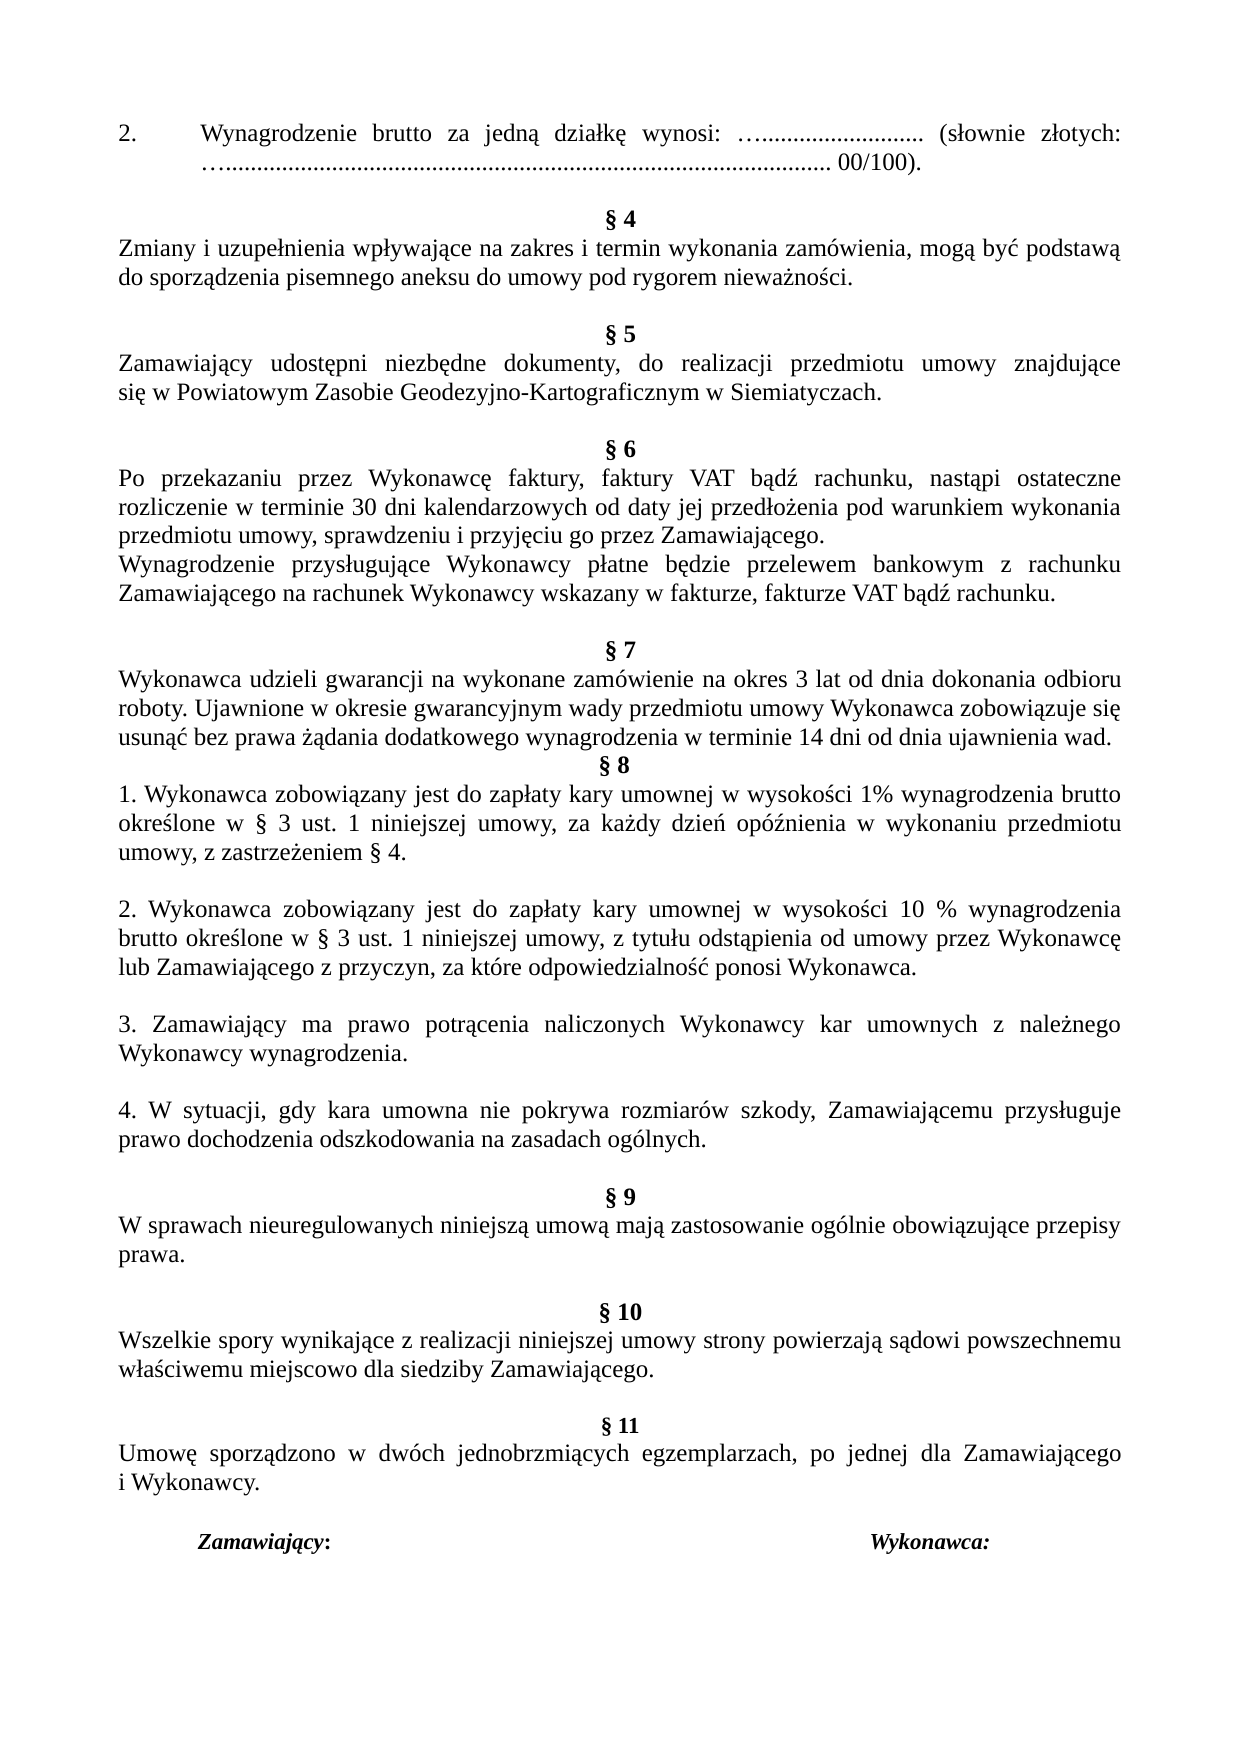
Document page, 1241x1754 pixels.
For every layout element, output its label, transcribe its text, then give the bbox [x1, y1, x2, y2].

text Po przekazaniu przez Wykonawcę faktury, faktury VAT bądź rachunku, nastąpi ostateczne rozliczenie w terminie 30 dni kalendarzowych od daty jej przedłożenia pod warunkiem wykonania przedmiotu umowy, sprawdzeniu i przyjęciu go przez Zamawiającego. [118, 463, 1122, 549]
text Zamawiający udostępni niezbędne dokumenty, do realizacji przedmiotu umowy znajdujące się w Powiatowym Zasobie Geodezyjno-Kartograficznym w Siemiatyczach. [118, 348, 1122, 406]
text § 11 [118, 1412, 1122, 1438]
text W sprawach nieuregulowanych niniejszą umową mają zastosowanie ogólnie obowiązujące przepisy prawa. [118, 1211, 1122, 1268]
list Wynagrodzenie brutto za jedną działkę wynosi: ….......................... (słownie złotych: …................................................................................................. 00/100). [118, 118, 1122, 176]
text 4. W sytuacji, gdy kara umowna nie pokrywa rozmiarów szkody, Zamawiającemu przysługuje prawo dochodzenia odszkodowania na zasadach ogólnych. [118, 1096, 1122, 1153]
text § 10 [118, 1297, 1122, 1326]
text § 8 [118, 751, 1122, 779]
text Zmiany i uzupełnienia wpływające na zakres i termin wykonania zamówienia, mogą być podstawą do sporządzenia pisemnego aneksu do umowy pod rygorem nieważności. [118, 233, 1122, 291]
text Umowę sporządzono w dwóch jednobrzmiących egzemplarzach, po jednej dla Zamawiającego i Wykonawcy. [118, 1438, 1122, 1496]
text § 9 [118, 1182, 1122, 1211]
text Zamawiający: Wykonawca: [118, 1522, 1122, 1556]
text § 6 [118, 434, 1122, 463]
text Wynagrodzenie przysługujące Wykonawcy płatne będzie przelewem bankowym z rachunku Zamawiającego na rachunek Wykonawcy wskazany w fakturze, fakturze VAT bądź rachunku. [118, 549, 1122, 607]
text 3. Zamawiający ma prawo potrącenia naliczonych Wykonawcy kar umownych z należnego Wykonawcy wynagrodzenia. [118, 1009, 1122, 1067]
text § 4 [118, 204, 1122, 233]
text Wszelkie spory wynikające z realizacji niniejszej umowy strony powierzają sądowi powszechnemu właściwemu miejscowo dla siedziby Zamawiającego. [118, 1326, 1122, 1383]
text 2. Wykonawca zobowiązany jest do zapłaty kary umownej w wysokości 10 % wynagrodzenia brutto określone w § 3 ust. 1 niniejszej umowy, z tytułu odstąpienia od umowy przez Wykonawcę lub Zamawiającego z przyczyn, za które odpowiedzialność ponosi Wykonawca. [118, 894, 1122, 981]
text § 7 [118, 636, 1122, 664]
text § 5 [118, 319, 1122, 348]
text Wykonawca udzieli gwarancji na wykonane zamówienie na okres 3 lat od dnia dokonania odbioru roboty. Ujawnione w okresie gwarancyjnym wady przedmiotu umowy Wykonawca zobowiązuje się usunąć bez prawa żądania dodatkowego wynagrodzenia w terminie 14 dni od dnia ujawnienia wad. [118, 664, 1122, 751]
text 1. Wykonawca zobowiązany jest do zapłaty kary umownej w wysokości 1% wynagrodzenia brutto określone w § 3 ust. 1 niniejszej umowy, za każdy dzień opóźnienia w wykonaniu przedmiotu umowy, z zastrzeżeniem § 4. [118, 779, 1122, 866]
